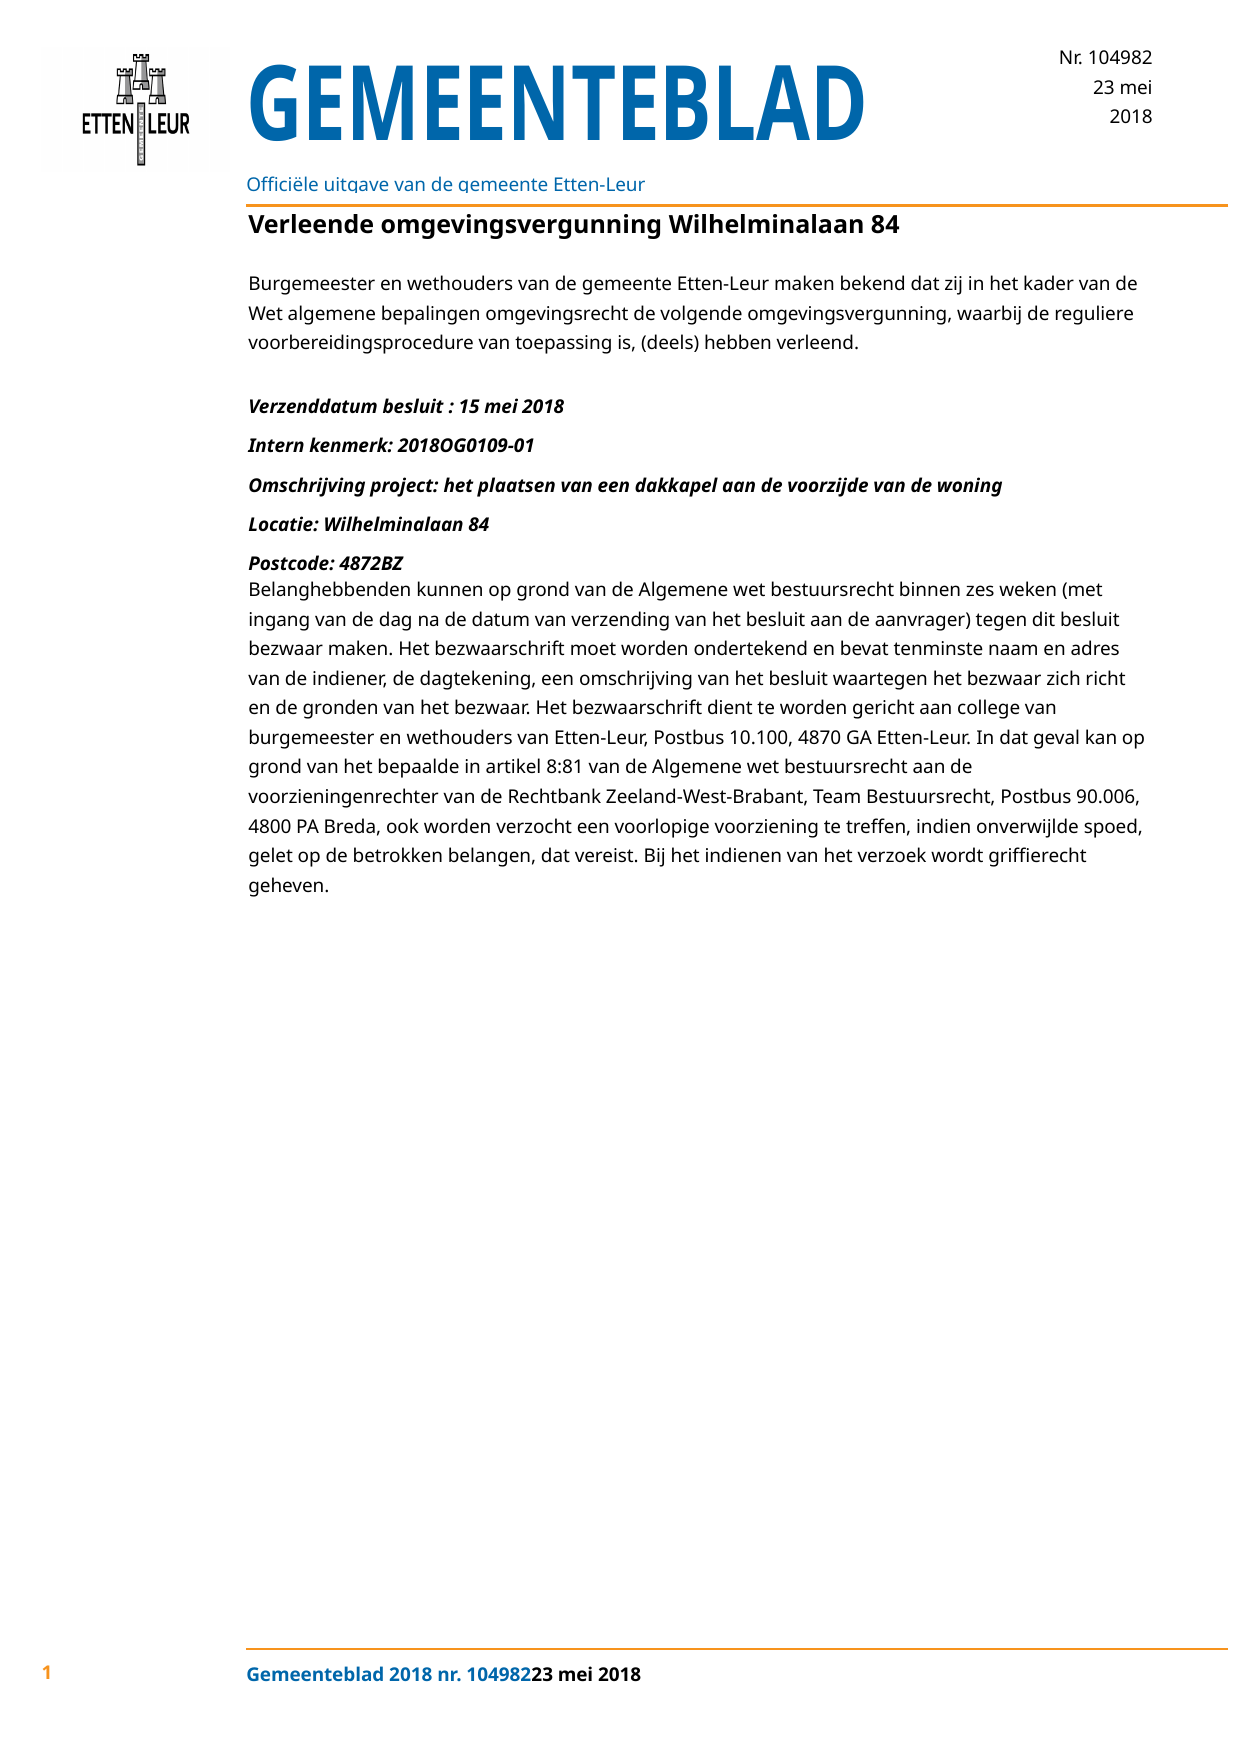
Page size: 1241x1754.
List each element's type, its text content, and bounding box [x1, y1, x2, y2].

text Belanghebbenden kunnen op grond van de Algemene wet bestuursrecht binnen zes weken (met ingang van de dag na de datum van verzending van het besluit aan de aanvrager) tegen dit besluit bezwaar maken. Het bezwaarschrift moet worden ondertekend en bevat tenminste naam en adres van de indiener, de dagtekening, een omschrijving van het besluit waartegen het bezwaar zich richt en de gronden van het bezwaar. Het bezwaarschrift dient te worden gericht aan college van burgemeester en wethouders van Etten-Leur, Postbus 10.100, 4870 GA Etten-Leur. In dat geval kan op grond van het bepaalde in artikel 8:81 van de Algemene wet bestuursrecht aan de voorzieningenrechter van de Rechtbank Zeeland-West-Brabant, Team Bestuursrecht, Postbus 90.006, 4800 PA Breda, ook worden verzocht een voorlopige voorziening te treffen, indien onverwijlde spoed, gelet op de betrokken belangen, dat vereist. Bij het indienen van het verzoek wordt griffierecht geheven. [248, 576, 1152, 898]
text Verleende omgevingsvergunning Wilhelminalaan 84 [248, 207, 1152, 241]
text Intern kenmerk: 2018OG0109-01 [248, 433, 1152, 458]
text Burgemeester en wethouders van de gemeente Etten-Leur maken bekend dat zij in het kader van de Wet algemene bepalingen omgevingsrecht de volgende omgevingsvergunning, waarbij de reguliere voorbereidingsprocedure van toepassing is, (deels) hebben verleend. [248, 270, 1152, 355]
text Postcode: 4872BZ [248, 551, 1152, 576]
text Locatie: Wilhelminalaan 84 [248, 511, 1152, 537]
picture [41, 47, 231, 172]
text Verzenddatum besluit : 15 mei 2018 [248, 393, 1152, 419]
text Omschrijving project: het plaatsen van een dakkapel aan de voorzijde van de woning [248, 472, 1152, 498]
